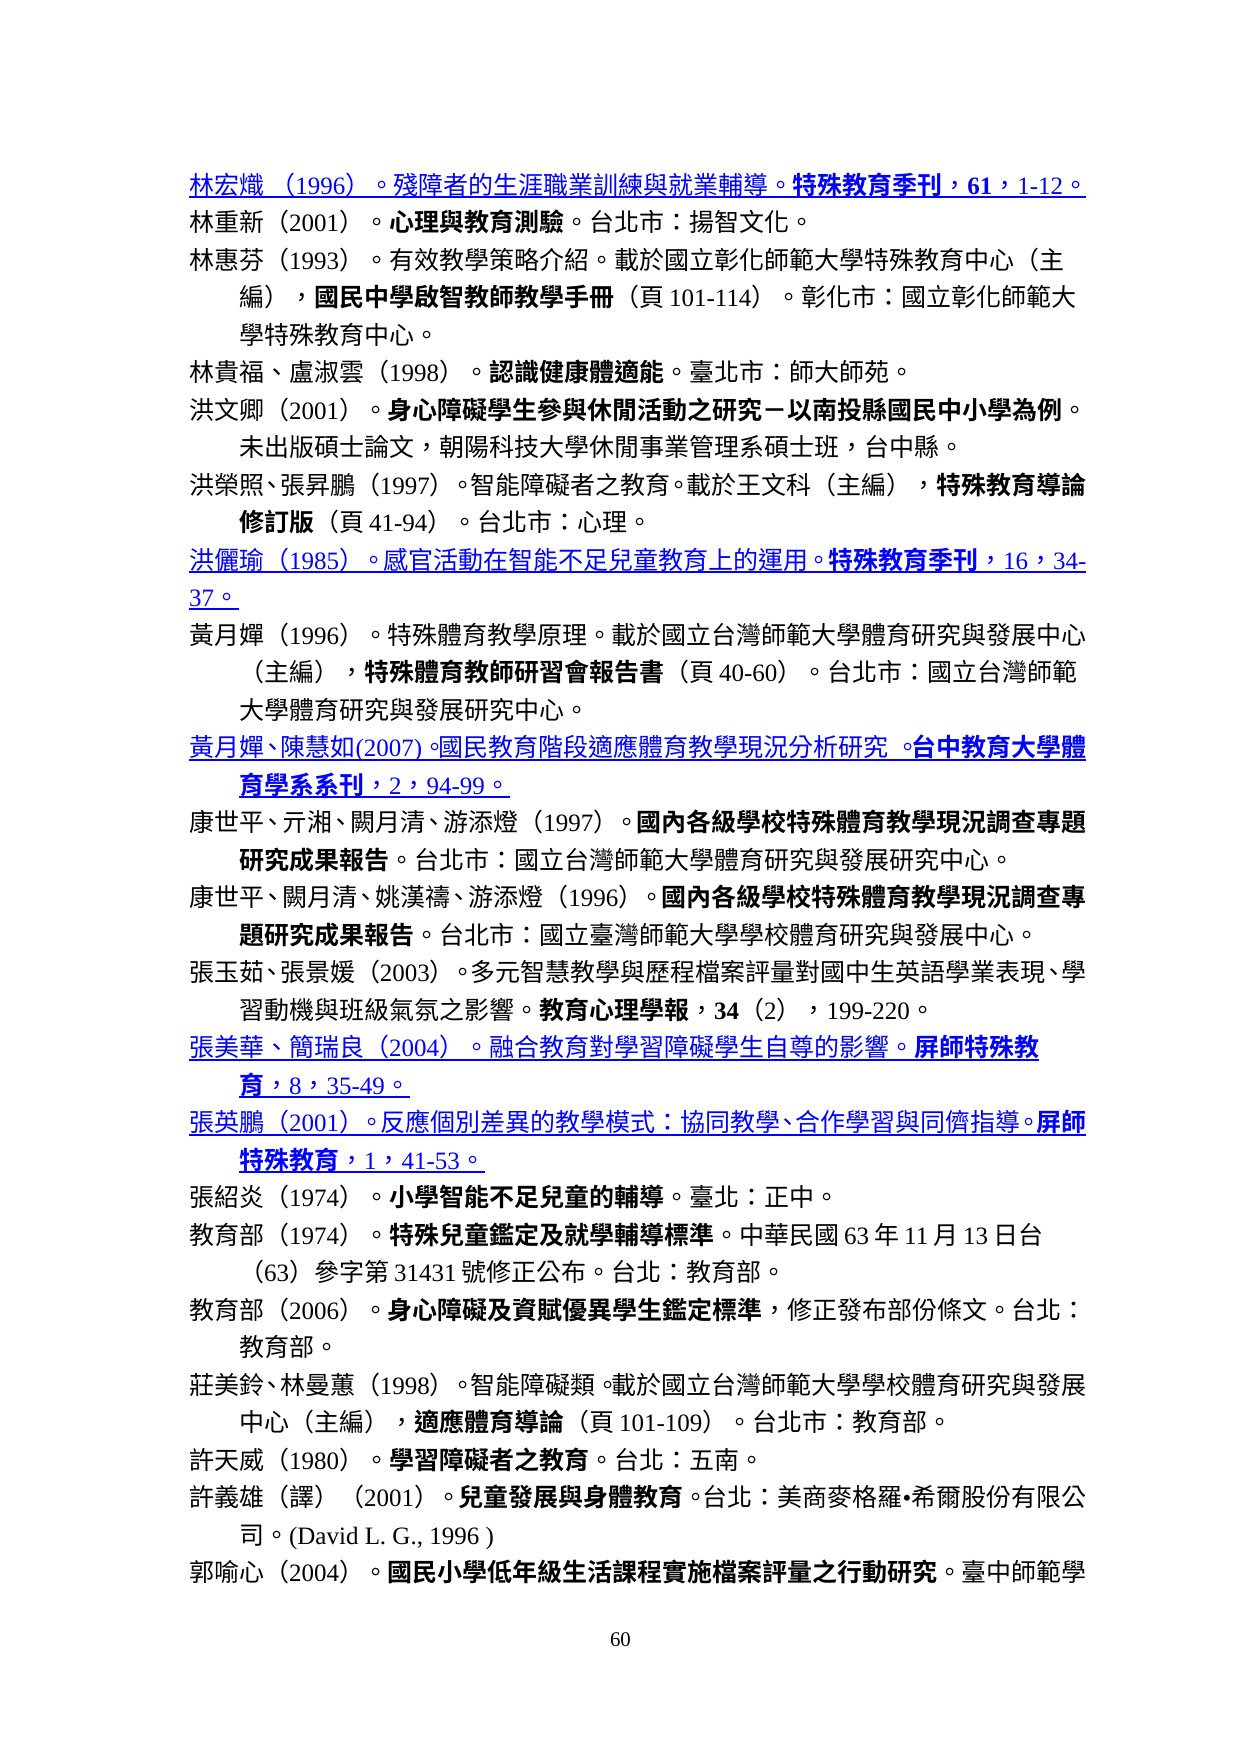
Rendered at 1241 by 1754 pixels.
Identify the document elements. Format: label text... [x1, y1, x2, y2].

table_cell 教育部（2006）。身心障礙及資賦優異學生鑑定標準，修正發布部份條文。台北：教育部。 [186, 1290, 1089, 1364]
table_cell 張紹炎（1974）。小學智能不足兒童的輔導。臺北：正中。 [186, 1177, 1089, 1214]
table_cell 洪榮照、張昇鵬（1997）。智能障礙者之教育。載於王文科（主編），特殊教育導論修訂版（頁41-94）。台北市：心理。 [186, 465, 1089, 539]
table_cell 郭喻心（2004）。國民小學低年級生活課程實施檔案評量之行動研究。臺中師範學 [186, 1552, 1089, 1589]
table_cell 林宏熾 （1996）。殘障者的生涯職業訓練與就業輔導。特殊教育季刊，61，1-12。 [186, 165, 1089, 202]
table_cell 黃月嬋（1996）。特殊體育教學原理。載於國立台灣師範大學體育研究與發展中心（主編），特殊體育教師研習會報告書（頁40-60）。台北市：國立台灣師範大學體育研究與發展研究中心。 [186, 615, 1089, 727]
table_cell 林重新（2001）。心理與教育測驗。台北市：揚智文化。 [186, 202, 1089, 239]
table_cell 黃月嬋、陳慧如(2007)。國民教育階段適應體育教學現況分析研究 。台中教育大學體育學系系刊，2，94-99。 [186, 727, 1089, 802]
table_cell 康世平、闕月清、姚漢禱、游添燈（1996）。國內各級學校特殊體育教學現況調查專題研究成果報告。台北市：國立臺灣師範大學學校體育研究與發展中心。 [186, 877, 1089, 952]
table_cell 莊美鈴、林曼蕙（1998）。智能障礙類。載於國立台灣師範大學學校體育研究與發展中心（主編），適應體育導論（頁101-109）。台北市：教育部。 [186, 1365, 1089, 1439]
table_cell 教育部（1974）。特殊兒童鑑定及就學輔導標準。中華民國63年11月13日台（63）參字第31431號修正公布。台北：教育部。 [186, 1215, 1089, 1289]
table_cell 洪文卿（2001）。身心障礙學生參與休閒活動之研究－以南投縣國民中小學為例。未出版碩士論文，朝陽科技大學休閒事業管理系碩士班，台中縣。 [186, 390, 1089, 464]
table_cell 許義雄（譯）（2001）。兒童發展與身體教育。台北：美商麥格羅•希爾股份有限公司。(David L. G., 1996 ) [186, 1477, 1089, 1552]
table_cell 張美華、簡瑞良（2004）。融合教育對學習障礙學生自尊的影響。屏師特殊教育，8，35-49。 [186, 1027, 1089, 1102]
table_cell 許天威（1980）。學習障礙者之教育。台北：五南。 [186, 1440, 1089, 1477]
table_cell 康世平、亓湘、闕月清、游添燈（1997）。國內各級學校特殊體育教學現況調查專題研究成果報告。台北市：國立台灣師範大學體育研究與發展研究中心。 [186, 802, 1089, 877]
table_cell 林貴福、盧淑雲（1998）。認識健康體適能。臺北市：師大師苑。 [186, 352, 1089, 389]
table_cell 張英鵬（2001）。反應個別差異的教學模式：協同教學、合作學習與同儕指導。屏師特殊教育，1，41-53。 [186, 1102, 1089, 1177]
table_cell 林惠芬（1993）。有效教學策略介紹。載於國立彰化師範大學特殊教育中心（主編），國民中學啟智教師教學手冊（頁101-114）。彰化市：國立彰化師範大學特殊教育中心。 [186, 240, 1089, 352]
table_cell 洪儷瑜（1985）。感官活動在智能不足兒童教育上的運用。特殊教育季刊，16，34-37。 [186, 540, 1089, 614]
table_cell 張玉茹、張景媛（2003）。多元智慧教學與歷程檔案評量對國中生英語學業表現、學習動機與班級氣氛之影響。教育心理學報，34（2），199-220。 [186, 952, 1089, 1027]
